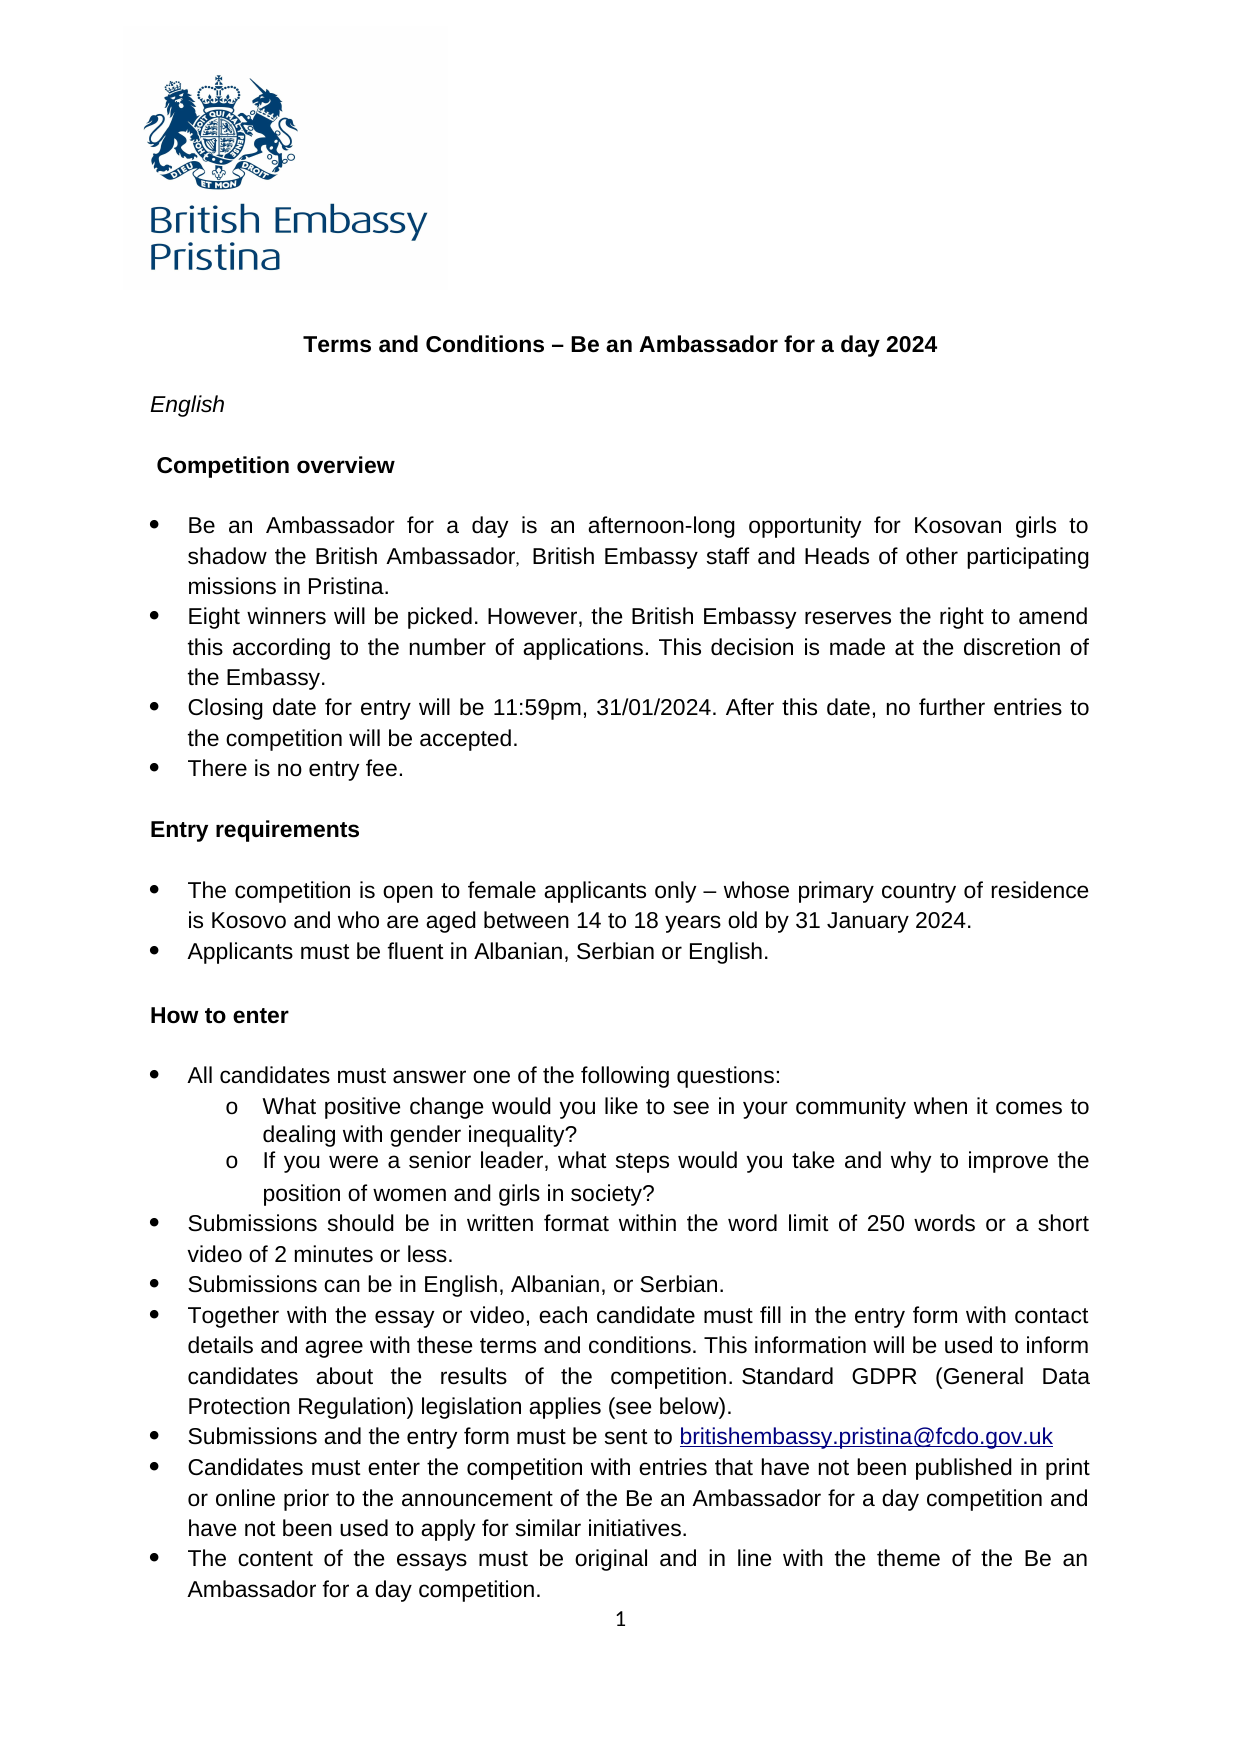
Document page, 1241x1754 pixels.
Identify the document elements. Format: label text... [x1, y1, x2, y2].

list Eight winners will be picked. However, the British Embassy reserves the right to amend this according to the number of applications. This decision is made at the discretion of the Embassy. [150, 603, 1090, 691]
text How to enter [150, 1002, 1090, 1028]
list If you were a senior leader, what steps would you take and why to improve the position of women and girls in society? [225, 1147, 1090, 1206]
list There is no entry fee. [150, 755, 1090, 782]
list The content of the essays must be original and in line with the theme of the Be an Ambassador for a day competition. [150, 1545, 1090, 1602]
text Competition overview [150, 452, 1090, 478]
list Submissions should be in written format within the word limit of 250 words or a short video of 2 minutes or less. [150, 1210, 1090, 1267]
list Together with the essay or video, each candidate must fill in the entry form with contact details and agree with these terms and conditions. This information will be used to inform candidates about the results of the competition. Standard GDPR (General Data Protection Regulation) legislation applies (see below). [150, 1302, 1090, 1419]
list Candidates must enter the competition with entries that have not been published in print or online prior to the announcement of the Be an Ambassador for a day competition and have not been used to apply for similar initiatives. [150, 1454, 1090, 1541]
list Be an Ambassador for a day is an afternoon-long opportunity for Kosovan girls to shadow the British Ambassador, British Embassy staff and Heads of other participating missions in Pristina. [150, 512, 1090, 599]
text Terms and Conditions – Be an Ambassador for a day 2024 [150, 331, 1090, 357]
list Submissions and the entry form must be sent to britishembassy.pristina@fcdo.gov.uk [150, 1423, 1090, 1450]
list Applicants must be fluent in Albanian, Serbian or English. [150, 938, 1090, 964]
list What positive change would you like to see in your community when it comes to dealing with gender inequality? [225, 1093, 1090, 1147]
text Entry requirements [150, 816, 1090, 843]
list Submissions can be in English, Albanian, or Serbian. [150, 1271, 1090, 1298]
text English [150, 391, 1090, 418]
list The competition is open to female applicants only – whose primary country of residence is Kosovo and who are aged between 14 to 18 years old by 31 January 2024. [150, 877, 1090, 934]
list Closing date for entry will be 11:59pm, 31/01/2024. After this date, no further entries to the competition will be accepted. [150, 694, 1090, 751]
list All candidates must answer one of the following questions: [150, 1062, 1090, 1089]
